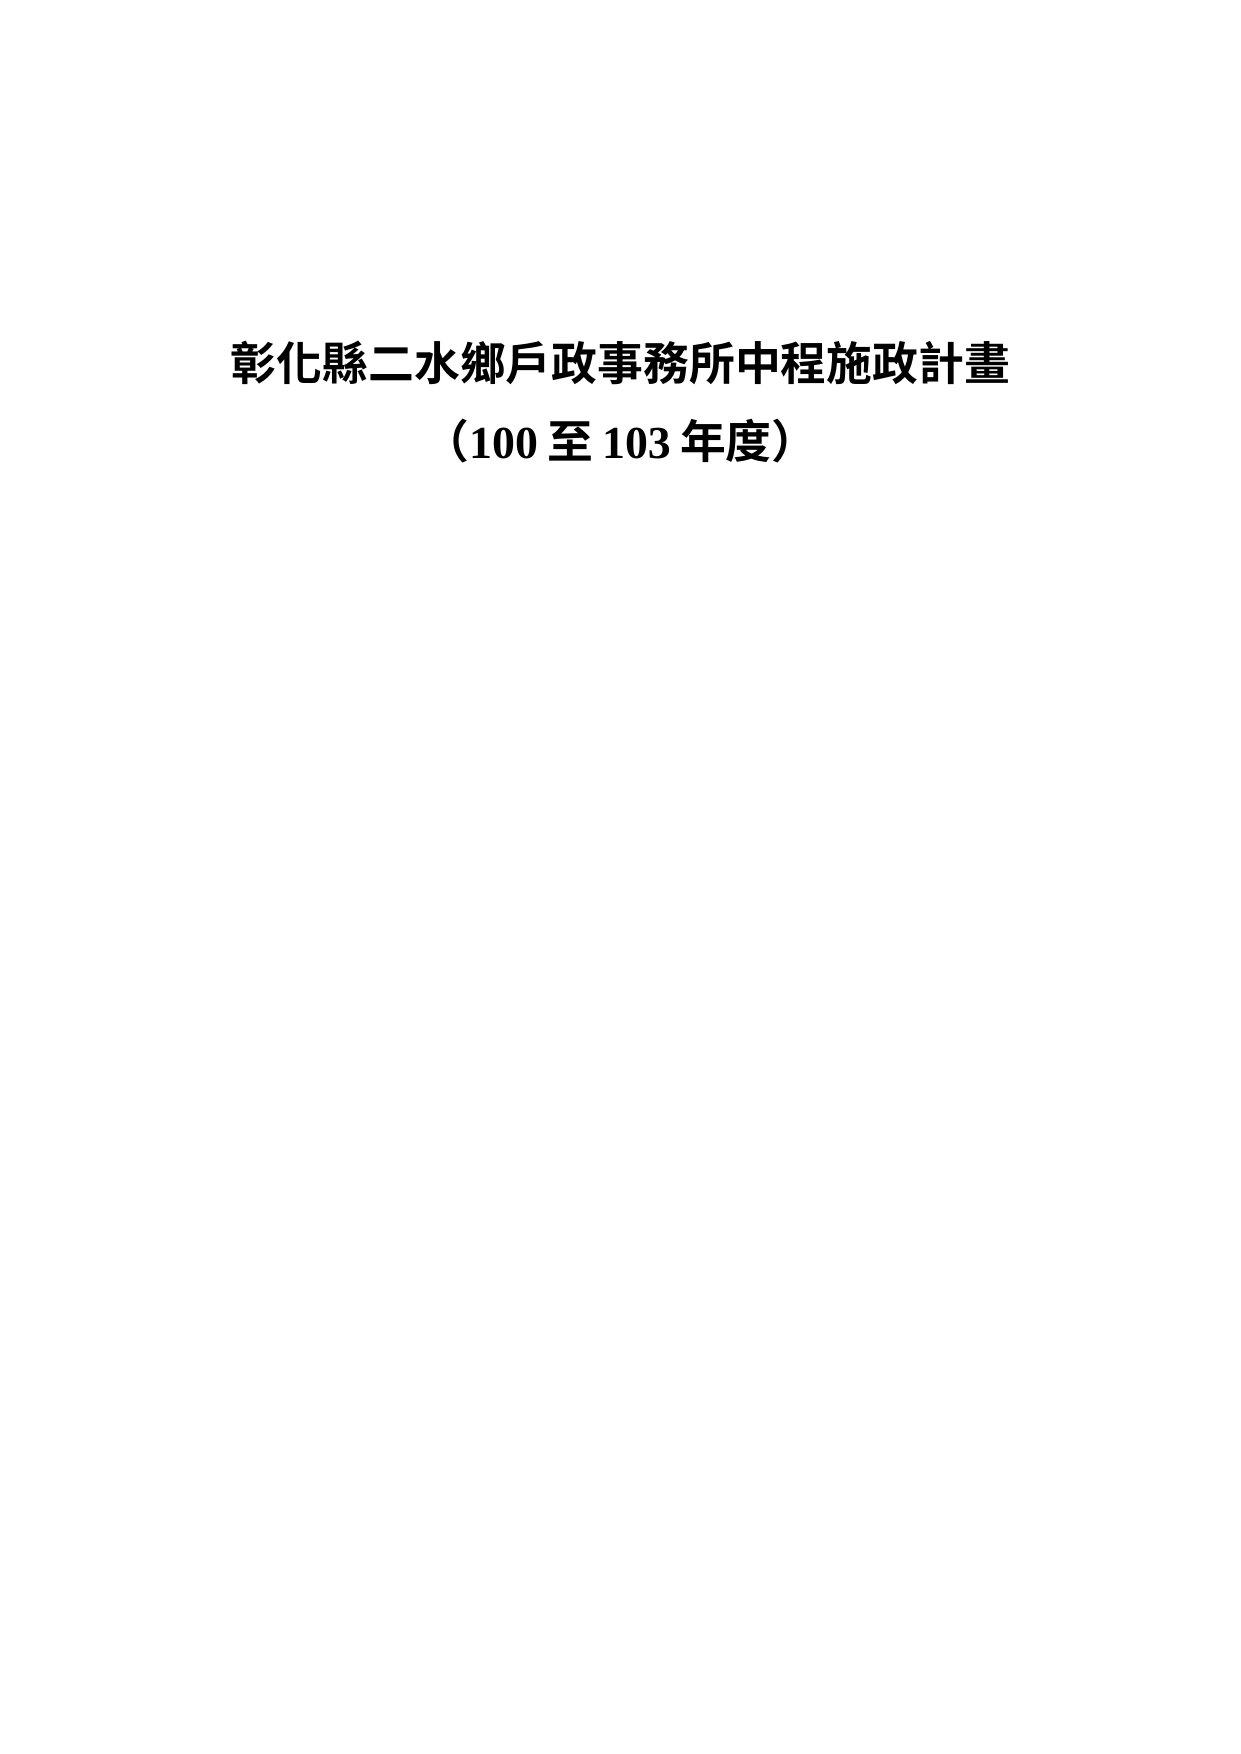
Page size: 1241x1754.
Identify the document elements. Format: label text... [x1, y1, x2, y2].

text （100至103年度） [88, 406, 1152, 472]
text 彰化縣二水鄉戶政事務所中程施政計畫 [88, 327, 1152, 393]
